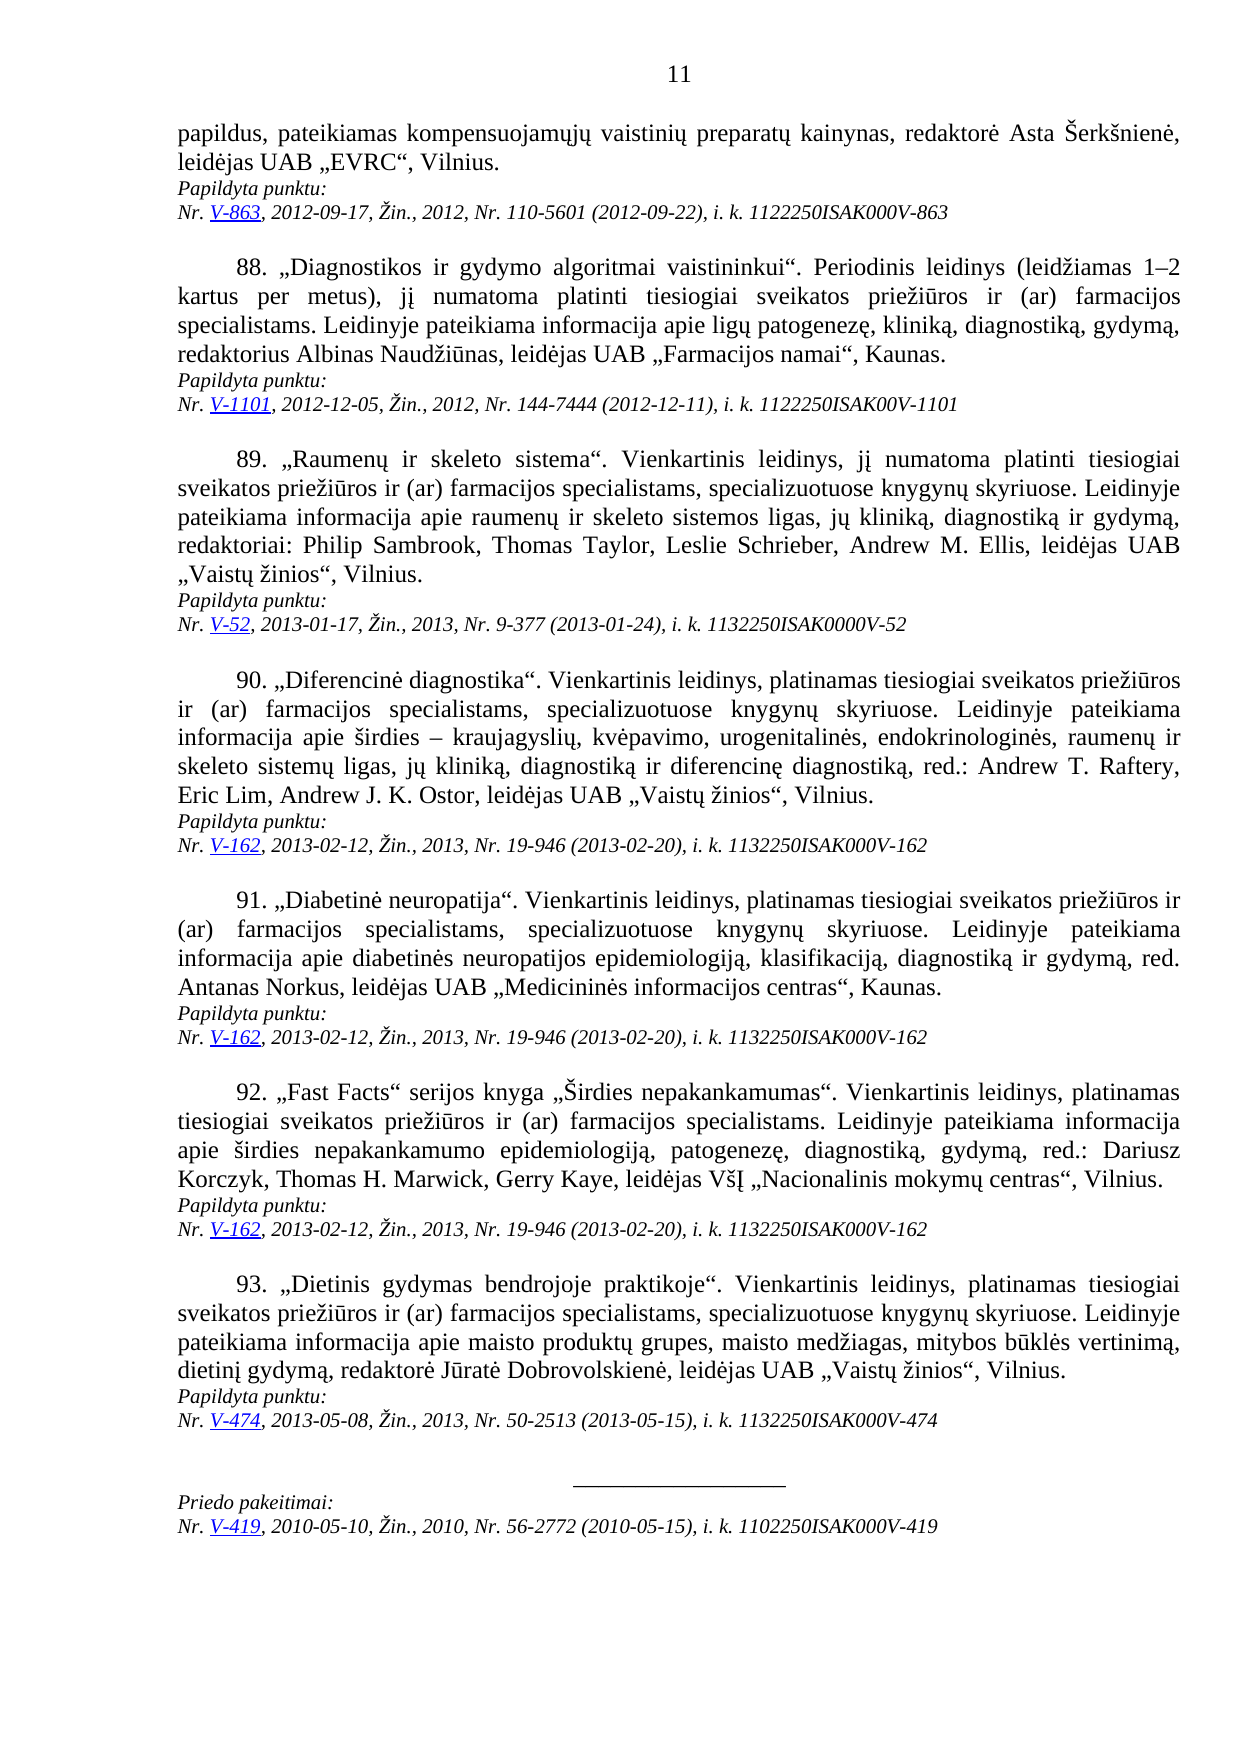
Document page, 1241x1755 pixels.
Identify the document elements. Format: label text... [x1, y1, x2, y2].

text Papildyta punktu: [177, 367, 1181, 392]
text Nr. V-162, 2013-02-12, Žin., 2013, Nr. 19-946 (2013-02-20), i. k. 1132250ISAK000V-162 [177, 1025, 1181, 1049]
text 90. „Diferencinė diagnostika“. Vienkartinis leidinys, platinamas tiesiogiai sveikatos priežiūros ir (ar) farmacijos specialistams, specializuotuose knygynų skyriuose. Leidinyje pateikiama informacija apie širdies – kraujagyslių, kvėpavimo, urogenitalinės, endokrinologinės, raumenų ir skeleto sistemų ligas, jų kliniką, diagnostiką ir diferencinę diagnostiką, red.: Andrew T. Raftery, Eric Lim, Andrew J. K. Ostor, leidėjas UAB „Vaistų žinios“, Vilnius. [177, 665, 1181, 809]
text Nr. V-419, 2010-05-10, Žin., 2010, Nr. 56-2772 (2010-05-15), i. k. 1102250ISAK000V-419 [177, 1514, 1181, 1538]
text 88. „Diagnostikos ir gydymo algoritmai vaistininkui“. Periodinis leidinys (leidžiamas 1–2 kartus per metus), jį numatoma platinti tiesiogiai sveikatos priežiūros ir (ar) farmacijos specialistams. Leidinyje pateikiama informacija apie ligų patogenezę, kliniką, diagnostiką, gydymą, redaktorius Albinas Naudžiūnas, leidėjas UAB „Farmacijos namai“, Kaunas. [177, 252, 1181, 367]
text 92. „Fast Facts“ serijos knyga „Širdies nepakankamumas“. Vienkartinis leidinys, platinamas tiesiogiai sveikatos priežiūros ir (ar) farmacijos specialistams. Leidinyje pateikiama informacija apie širdies nepakankamumo epidemiologiją, patogenezę, diagnostiką, gydymą, red.: Dariusz Korczyk, Thomas H. Marwick, Gerry Kaye, leidėjas VšĮ „Nacionalinis mokymų centras“, Vilnius. [177, 1077, 1181, 1192]
text Priedo pakeitimai: [177, 1490, 1181, 1514]
text Papildyta punktu: [177, 588, 1181, 612]
text 89. „Raumenų ir skeleto sistema“. Vienkartinis leidinys, jį numatoma platinti tiesiogiai sveikatos priežiūros ir (ar) farmacijos specialistams, specializuotuose knygynų skyriuose. Leidinyje pateikiama informacija apie raumenų ir skeleto sistemos ligas, jų kliniką, diagnostiką ir gydymą, redaktoriai: Philip Sambrook, Thomas Taylor, Leslie Schrieber, Andrew M. Ellis, leidėjas UAB „Vaistų žinios“, Vilnius. [177, 444, 1181, 588]
text Papildyta punktu: [177, 1192, 1181, 1217]
text 91. „Diabetinė neuropatija“. Vienkartinis leidinys, platinamas tiesiogiai sveikatos priežiūros ir (ar) farmacijos specialistams, specializuotuose knygynų skyriuose. Leidinyje pateikiama informacija apie diabetinės neuropatijos epidemiologiją, klasifikaciją, diagnostiką ir gydymą, red. Antanas Norkus, leidėjas UAB „Medicininės informacijos centras“, Kaunas. [177, 886, 1181, 1001]
text _________________ [177, 1461, 1181, 1490]
text Nr. V-52, 2013-01-17, Žin., 2013, Nr. 9-377 (2013-01-24), i. k. 1132250ISAK0000V-52 [177, 612, 1181, 636]
text papildus, pateikiamas kompensuojamųjų vaistinių preparatų kainynas, redaktorė Asta Šerkšnienė, leidėjas UAB „EVRC“, Vilnius. [177, 118, 1181, 176]
text Papildyta punktu: [177, 809, 1181, 833]
text Papildyta punktu: [177, 176, 1181, 200]
text 93. „Dietinis gydymas bendrojoje praktikoje“. Vienkartinis leidinys, platinamas tiesiogiai sveikatos priežiūros ir (ar) farmacijos specialistams, specializuotuose knygynų skyriuose. Leidinyje pateikiama informacija apie maisto produktų grupes, maisto medžiagas, mitybos būklės vertinimą, dietinį gydymą, redaktorė Jūratė Dobrovolskienė, leidėjas UAB „Vaistų žinios“, Vilnius. [177, 1269, 1181, 1384]
text Papildyta punktu: [177, 1001, 1181, 1025]
text Papildyta punktu: [177, 1384, 1181, 1408]
text Nr. V-1101, 2012-12-05, Žin., 2012, Nr. 144-7444 (2012-12-11), i. k. 1122250ISAK00V-1101 [177, 392, 1181, 416]
text Nr. V-474, 2013-05-08, Žin., 2013, Nr. 50-2513 (2013-05-15), i. k. 1132250ISAK000V-474 [177, 1408, 1181, 1432]
text Nr. V-162, 2013-02-12, Žin., 2013, Nr. 19-946 (2013-02-20), i. k. 1132250ISAK000V-162 [177, 1217, 1181, 1241]
text Nr. V-162, 2013-02-12, Žin., 2013, Nr. 19-946 (2013-02-20), i. k. 1132250ISAK000V-162 [177, 833, 1181, 857]
text Nr. V-863, 2012-09-17, Žin., 2012, Nr. 110-5601 (2012-09-22), i. k. 1122250ISAK000V-863 [177, 200, 1181, 224]
